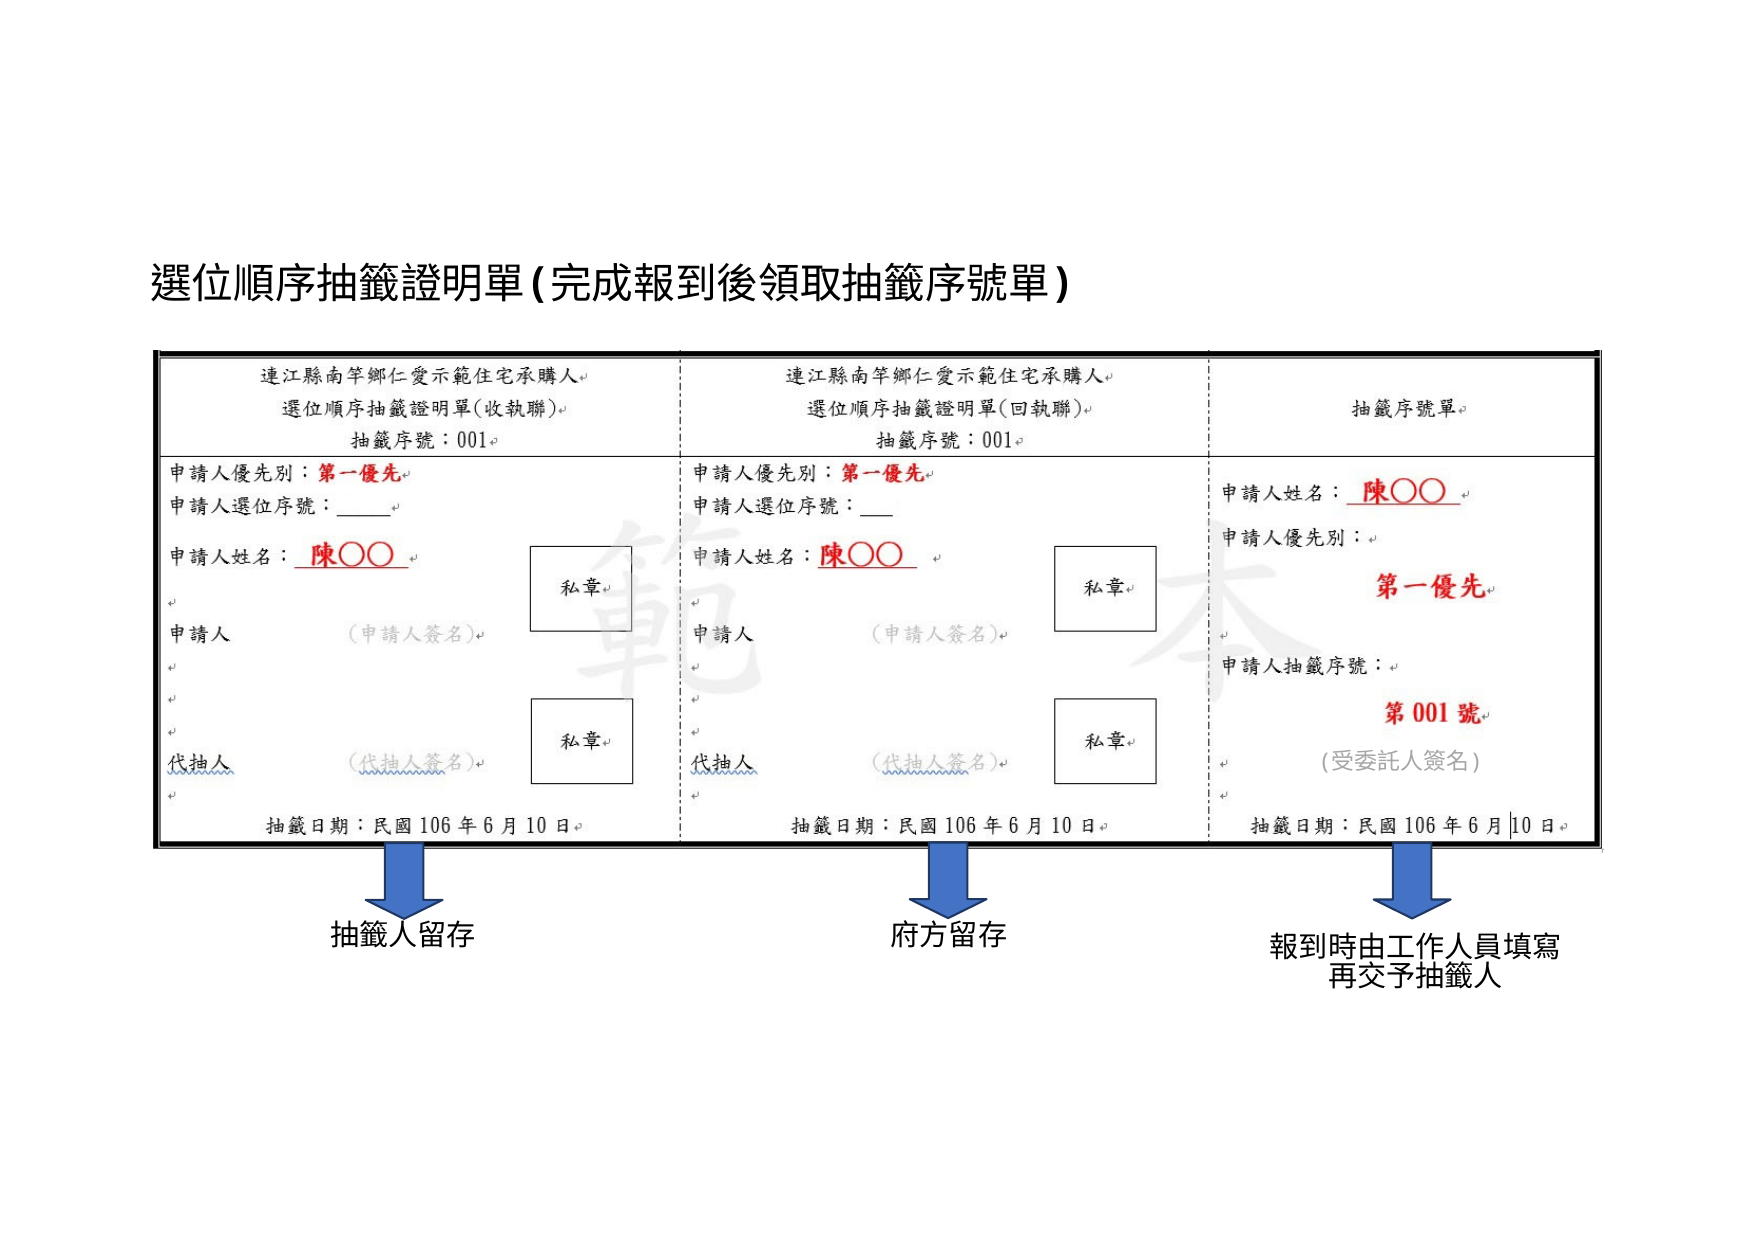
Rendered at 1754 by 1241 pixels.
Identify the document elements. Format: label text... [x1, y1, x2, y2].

text 選位順序抽籤證明單(完成報到後領取抽籤序號單) [150, 212, 1604, 328]
picture [150, 350, 1604, 853]
text 府方留存 [890, 912, 1044, 954]
text 抽籤人留存 [330, 911, 483, 954]
text 報到時由工作人員填寫再交予抽籤人 [1261, 934, 1570, 992]
text (受委託人簽名) [1318, 743, 1491, 776]
